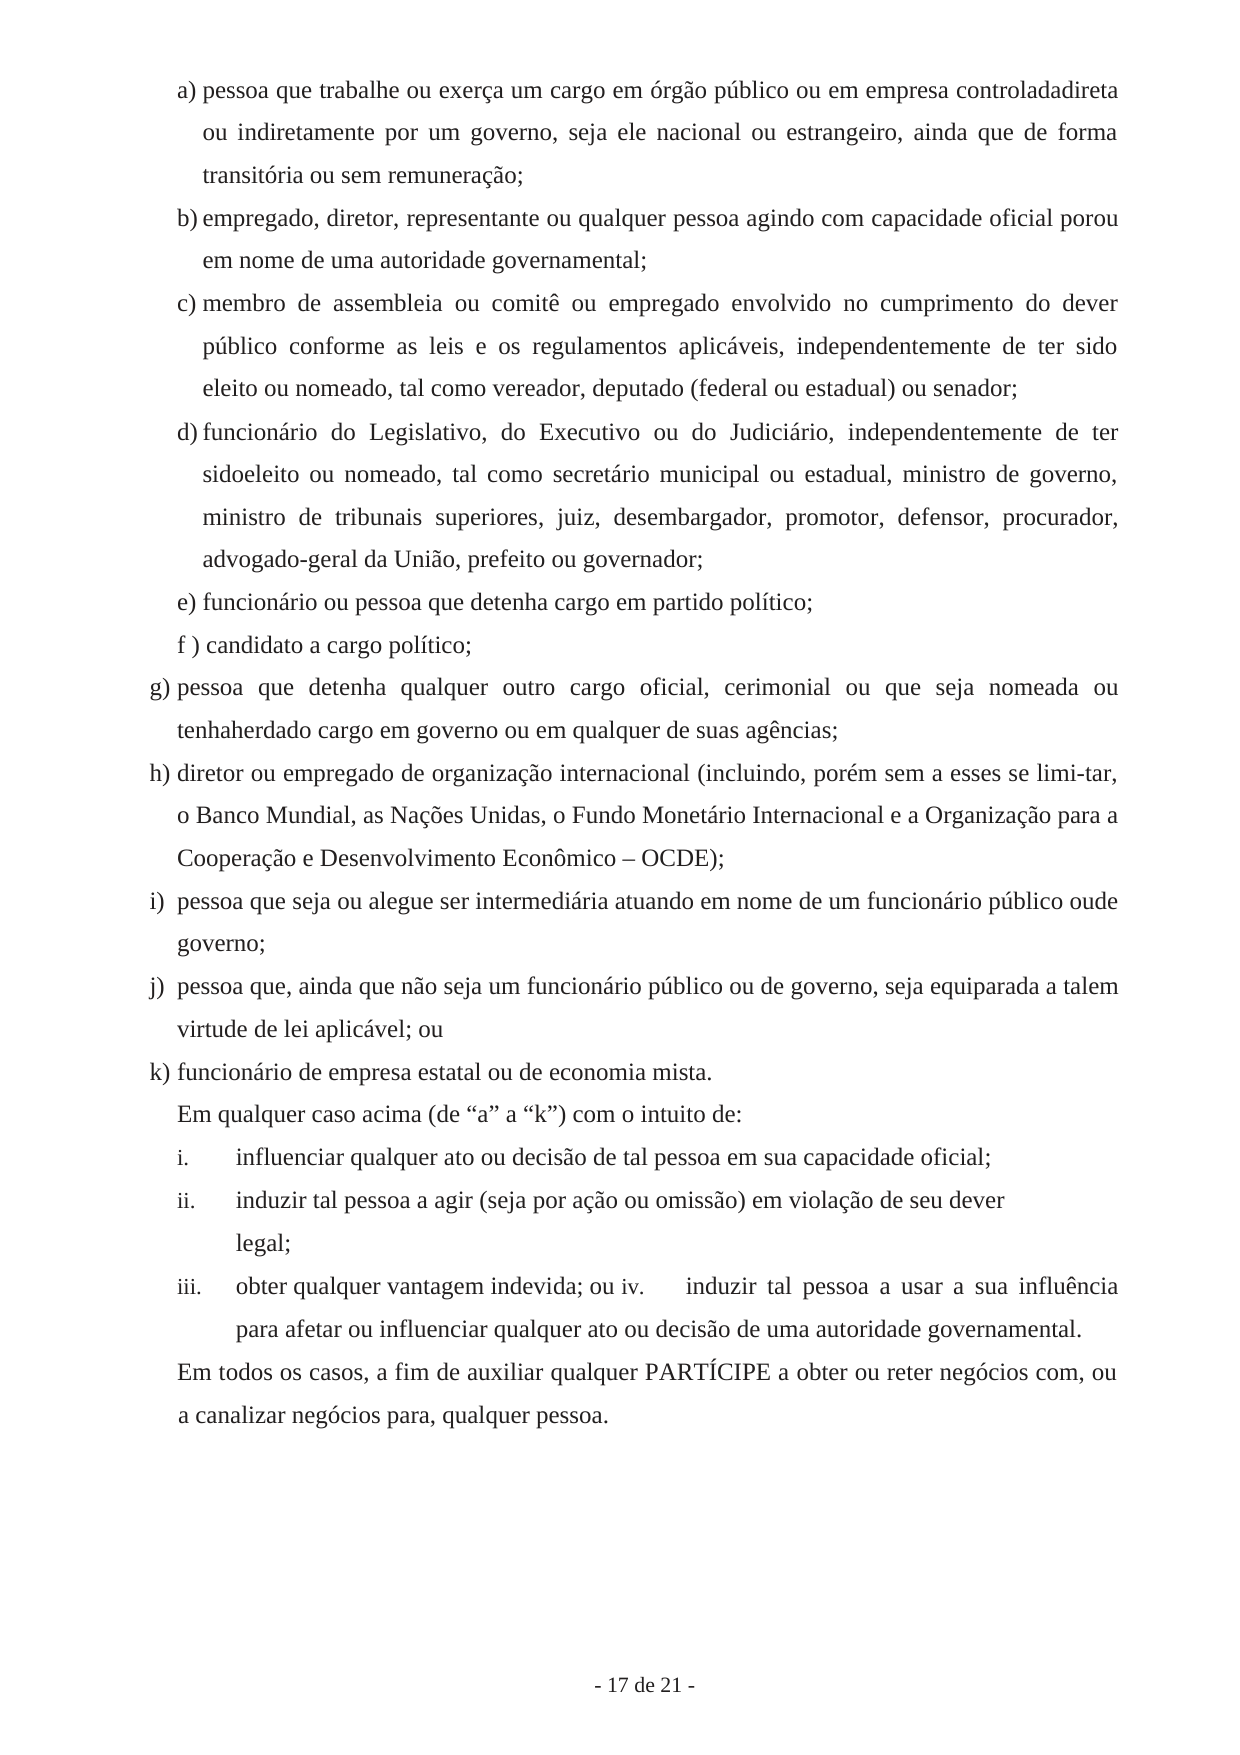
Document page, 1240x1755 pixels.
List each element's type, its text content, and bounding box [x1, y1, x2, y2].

list membro de assembleia ou comitê ou empregado envolvido no cumprimento do dever público conforme as leis e os regulamentos aplicáveis, independentemente de ter sido eleito ou nomeado, tal como vereador, deputado (federal ou estadual) ou senador; [177, 288, 1119, 402]
list pessoa que seja ou alegue ser intermediária atuando em nome de um funcionário público oude governo; [149, 886, 1119, 957]
text legal; [236, 1228, 1119, 1257]
list empregado, diretor, representante ou qualquer pessoa agindo com capacidade oficial porou em nome de uma autoridade governamental; [177, 203, 1119, 274]
list funcionário de empresa estatal ou de economia mista. [149, 1057, 1119, 1086]
list funcionário ou pessoa que detenha cargo em partido político; [177, 587, 1119, 616]
list influenciar qualquer ato ou decisão de tal pessoa em sua capacidade oficial; [177, 1142, 1119, 1171]
list induzir tal pessoa a agir (seja por ação ou omissão) em violação de seu dever [177, 1185, 1119, 1214]
list funcionário do Legislativo, do Executivo ou do Judiciário, independentemente de ter sidoeleito ou nomeado, tal como secretário municipal ou estadual, ministro de governo, ministro de tribunais superiores, juiz, desembargador, promotor, defensor, procurador, advogado-geral da União, prefeito ou governador; [177, 417, 1119, 573]
text Em todos os casos, a fim de auxiliar qualquer PARTÍCIPE a obter ou reter negócios com, ou a canalizar negócios para, qualquer pessoa. [177, 1357, 1119, 1428]
list pessoa que, ainda que não seja um funcionário público ou de governo, seja equiparada a talem virtude de lei aplicável; ou [149, 971, 1119, 1043]
text f ) candidato a cargo político; [177, 630, 1119, 658]
list pessoa que detenha qualquer outro cargo oficial, cerimonial ou que seja nomeada ou tenhaherdado cargo em governo ou em qualquer de suas agências; [149, 672, 1119, 743]
list pessoa que trabalhe ou exerça um cargo em órgão público ou em empresa controladadireta ou indiretamente por um governo, seja ele nacional ou estrangeiro, ainda que de forma transitória ou sem remuneração; [177, 75, 1119, 189]
list diretor ou empregado de organização internacional (incluindo, porém sem a esses se limi-tar, o Banco Mundial, as Nações Unidas, o Fundo Monetário Internacional e a Organização para a Cooperação e Desenvolvimento Econômico – OCDE); [149, 758, 1119, 872]
list obter qualquer vantagem indevida; ou iv. induzir tal pessoa a usar a sua influência para afetar ou influenciar qualquer ato ou decisão de uma autoridade governamental. [177, 1271, 1119, 1343]
text Em qualquer caso acima (de “a” a “k”) com o intuito de: [177, 1099, 1119, 1128]
